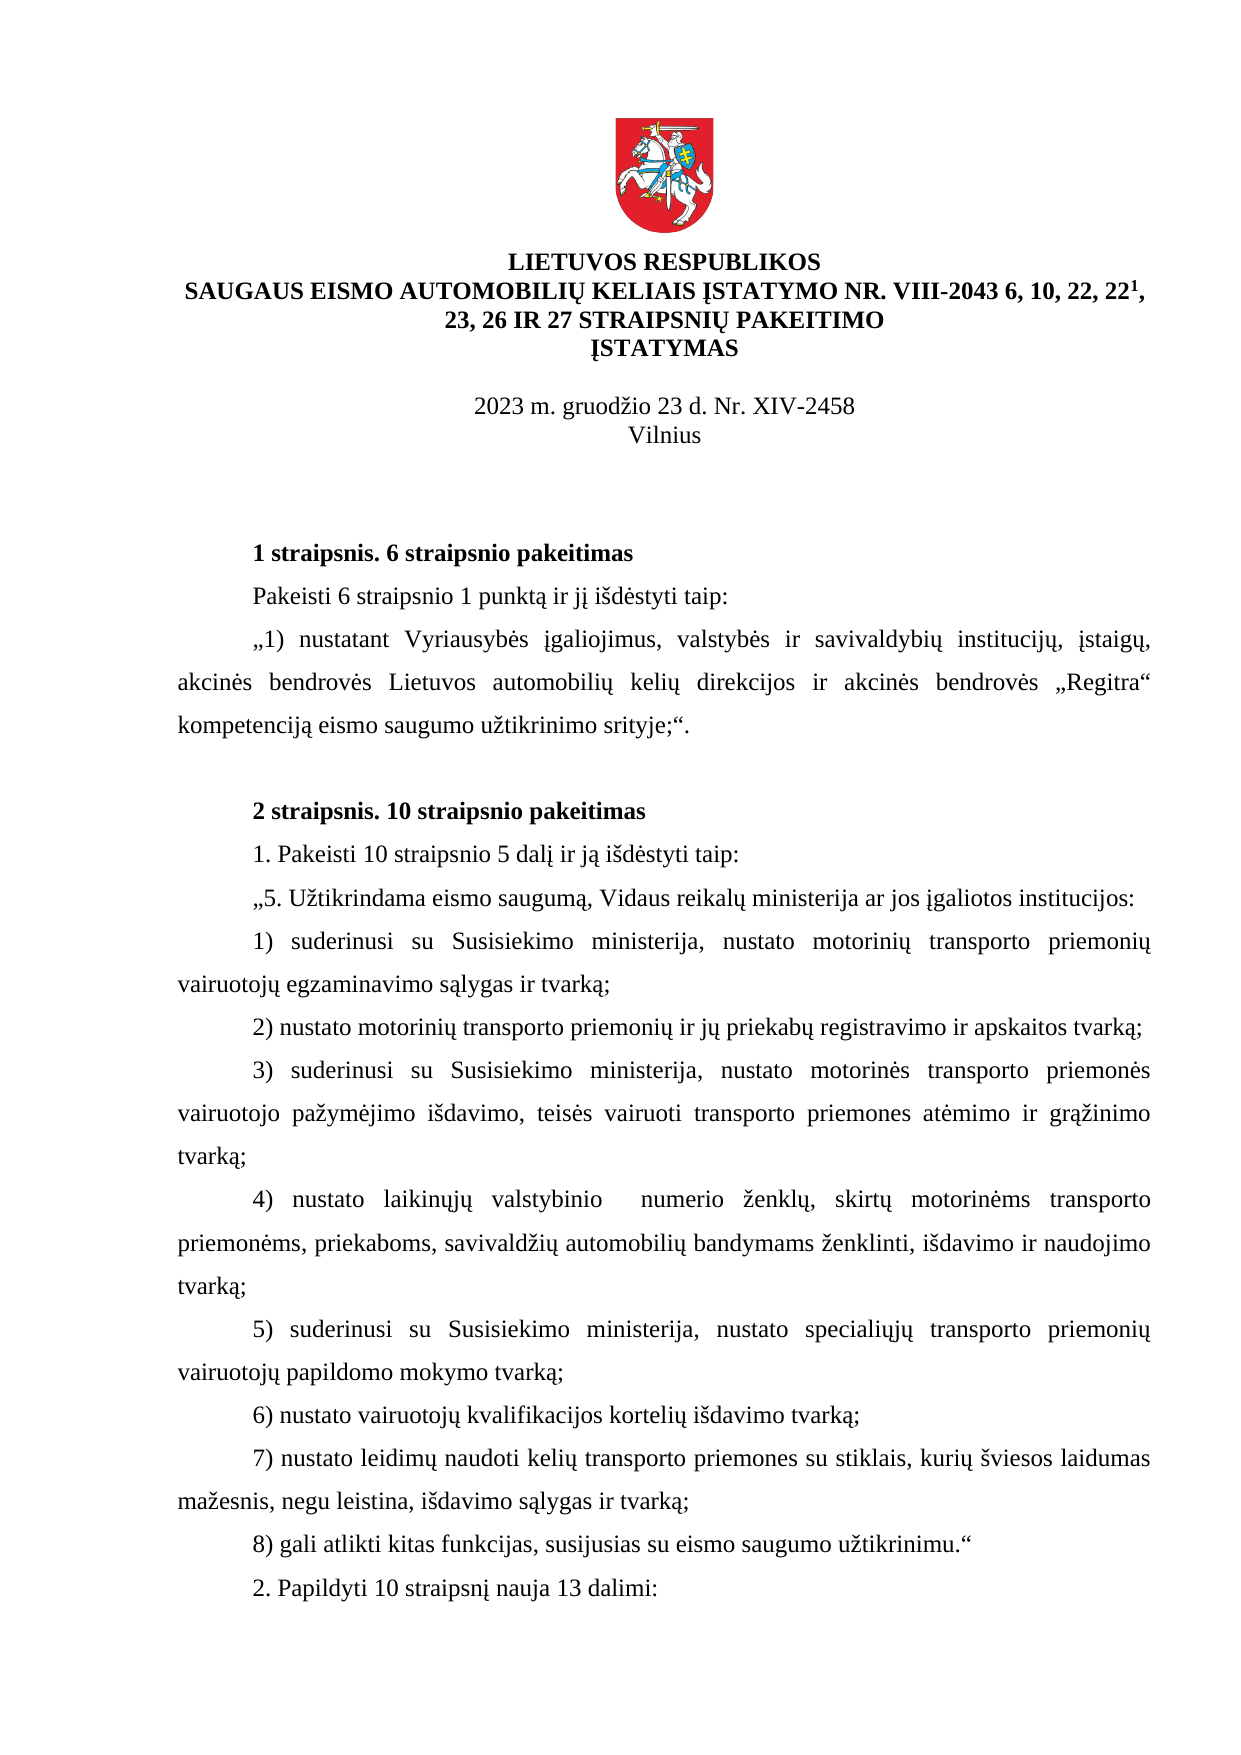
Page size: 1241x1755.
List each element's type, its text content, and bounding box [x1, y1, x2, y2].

text Pakeisti 6 straipsnio 1 punktą ir jį išdėstyti taip: [177, 581, 1152, 609]
text 6) nustato vairuotojų kvalifikacijos kortelių išdavimo tvarką; [177, 1400, 1152, 1429]
text LIETUVOS RESPUBLIKOS [177, 247, 1152, 276]
text 1) suderinusi su Susisiekimo ministerija, nustato motorinių transporto priemonių vairuotojų egzaminavimo sąlygas ir tvarką; [177, 926, 1152, 998]
text 7) nustato leidimų naudoti kelių transporto priemones su stiklais, kurių šviesos laidumas mažesnis, negu leistina, išdavimo sąlygas ir tvarką; [177, 1443, 1152, 1515]
text 5) suderinusi su Susisiekimo ministerija, nustato specialiųjų transporto priemonių vairuotojų papildomo mokymo tvarką; [177, 1314, 1152, 1386]
text 1. Pakeisti 10 straipsnio 5 dalį ir ją išdėstyti taip: [177, 839, 1152, 868]
text 2. Papildyti 10 straipsnį nauja 13 dalimi: [177, 1573, 1152, 1601]
text 3) suderinusi su Susisiekimo ministerija, nustato motorinės transporto priemonės vairuotojo pažymėjimo išdavimo, teisės vairuoti transporto priemones atėmimo ir grąžinimo tvarką; [177, 1055, 1152, 1170]
text „1) nustatant Vyriausybės įgaliojimus, valstybės ir savivaldybių institucijų, įstaigų, akcinės bendrovės Lietuvos automobilių kelių direkcijos ir akcinės bendrovės „Regitra“ kompetenciją eismo saugumo užtikrinimo srityje;“. [177, 624, 1152, 739]
text „5. Užtikrindama eismo saugumą, Vidaus reikalų ministerija ar jos įgaliotos institucijos: [177, 883, 1152, 911]
text 2023 m. gruodžio 23 d. Nr. XIV-2458 [177, 391, 1152, 420]
text Vilnius [177, 420, 1152, 448]
text ĮSTATYMAS [177, 333, 1152, 362]
text 4) nustato laikinųjų valstybinio numerio ženklų, skirtų motorinėms transporto priemonėms, priekaboms, savivaldžių automobilių bandymams ženklinti, išdavimo ir naudojimo tvarką; [177, 1184, 1152, 1299]
text 1 straipsnis. 6 straipsnio pakeitimas [177, 538, 1152, 566]
text 8) gali atlikti kitas funkcijas, susijusias su eismo saugumo užtikrinimu.“ [177, 1529, 1152, 1558]
text 2 straipsnis. 10 straipsnio pakeitimas [177, 796, 1152, 825]
text SAUGAUS EISMO AUTOMOBILIŲ KELIAIS ĮSTATYMO NR. VIII-2043 6, 10, 22, 221, 23, 26 ir 27 STRAIPSNIŲ PAKEITIMO [177, 276, 1152, 333]
text 2) nustato motorinių transporto priemonių ir jų priekabų registravimo ir apskaitos tvarką; [177, 1012, 1152, 1041]
